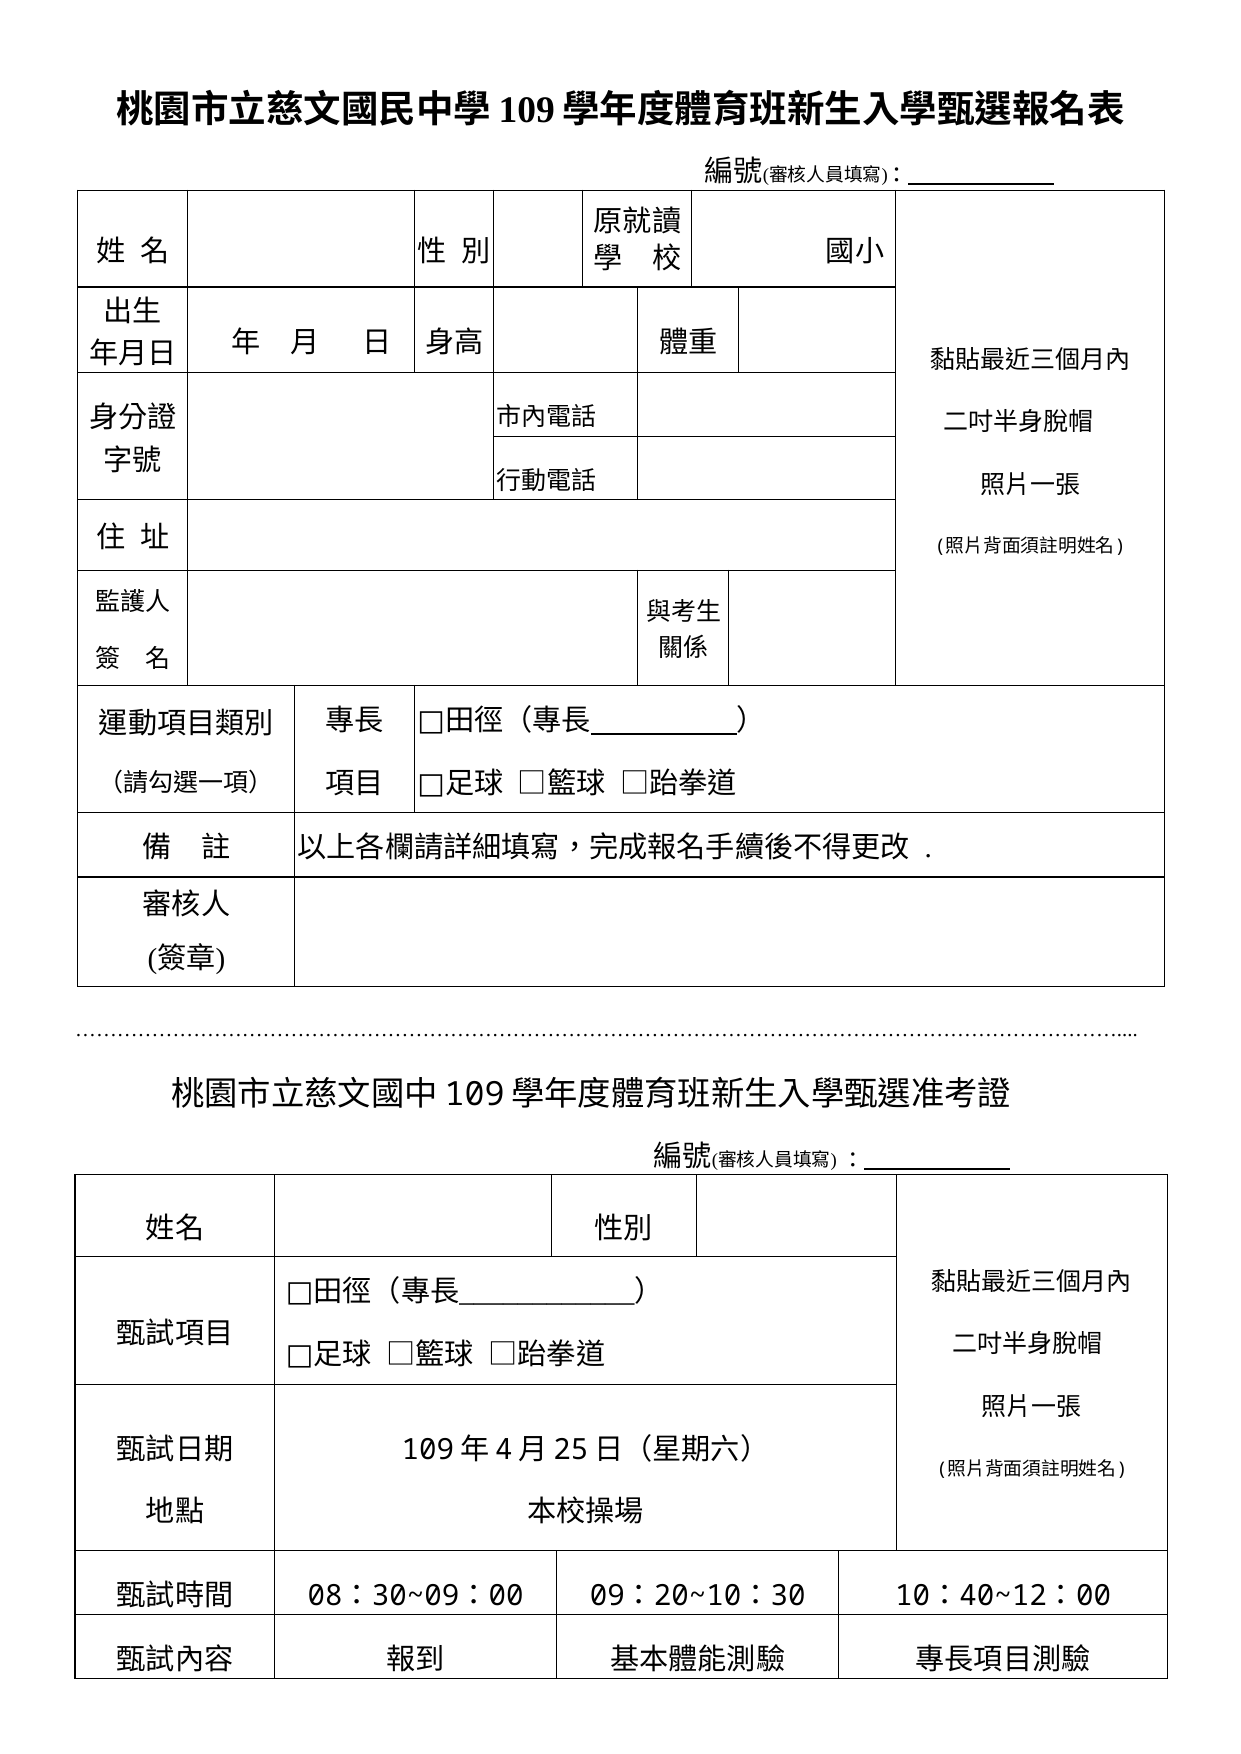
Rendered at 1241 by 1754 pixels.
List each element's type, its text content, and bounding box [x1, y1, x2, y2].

text …………………………………………………………………………………………………………………………………….... [75, 987, 1165, 1049]
table_cell 運動項目類別 （請勾選一項） [78, 686, 294, 812]
table_cell [494, 288, 637, 372]
table_cell [188, 571, 637, 685]
table_cell 09：20~10：30 [557, 1551, 838, 1614]
table_cell 甄試日期 地點 [76, 1385, 274, 1550]
table_cell 08：30~09：00 [275, 1551, 556, 1614]
text 桃園市立慈文國民中學109學年度體育班新生入學甄選報名表 [75, 64, 1165, 127]
table_cell 備 註 [78, 813, 294, 876]
table_cell [638, 437, 895, 499]
table_header 原就讀學 校 [583, 191, 691, 286]
table_cell [739, 288, 895, 372]
table_cell 身高 [415, 288, 493, 372]
table_header 國小 [692, 191, 895, 286]
table_header 性 別 [415, 191, 493, 286]
table_cell 審核人 (簽章) [78, 878, 294, 986]
table_cell 以上各欄請詳細填寫，完成報名手續後不得更改 . [295, 813, 1164, 876]
table_cell 基本體能測驗 [557, 1615, 838, 1677]
table_cell 監護人 簽 名 [78, 571, 187, 685]
table_cell 市內電話 [494, 373, 637, 436]
table_cell [295, 878, 1164, 986]
table_cell 甄試項目 [76, 1257, 274, 1383]
table_cell 甄試內容 [76, 1615, 274, 1677]
table_cell [729, 571, 895, 685]
table_cell □田徑（專長 ） □足球 □籃球 □跆拳道 [415, 686, 1164, 812]
table_header [697, 1175, 896, 1256]
table_header [188, 191, 414, 286]
table_cell 甄試時間 [76, 1551, 274, 1614]
table_cell 專長 項目 [295, 686, 414, 812]
table_cell 住 址 [78, 500, 187, 569]
table_cell 行動電話 [494, 437, 637, 499]
table_cell 與考生關係 [638, 571, 728, 685]
text 桃園市立慈文國中109學年度體育班新生入學甄選准考證 [75, 1049, 1165, 1112]
table_cell 出生 年月日 [78, 288, 187, 372]
table_cell [188, 500, 895, 569]
table_header 姓 名 [78, 191, 187, 286]
table_cell 年 月 日 [188, 288, 414, 372]
table_header [275, 1175, 551, 1256]
table_header 姓名 [76, 1175, 274, 1256]
table_header 性別 [552, 1175, 696, 1256]
table_cell [638, 373, 895, 436]
table_cell 10：40~12：00 [839, 1551, 1167, 1614]
table_header 黏貼最近三個月內 二吋半身脫帽 照片一張 (照片背面須註明姓名) [897, 1175, 1167, 1550]
table_cell 體重 [638, 288, 738, 372]
table_cell 報到 [275, 1615, 556, 1677]
text 編號(審核人員填寫) : [75, 127, 1165, 189]
table_cell □田徑（專長____________） □足球 □籃球 □跆拳道 [275, 1257, 896, 1383]
table_cell 109年4月25日（星期六） 本校操場 [275, 1385, 896, 1550]
table_cell 身分證字號 [78, 373, 187, 499]
text 編號(審核人員填寫) : [75, 1112, 1165, 1174]
table_header [494, 191, 582, 286]
table_cell [188, 373, 493, 499]
table_cell 專長項目測驗 [839, 1615, 1167, 1677]
table_header 黏貼最近三個月內 二吋半身脫帽 照片一張 (照片背面須註明姓名) [896, 191, 1164, 685]
